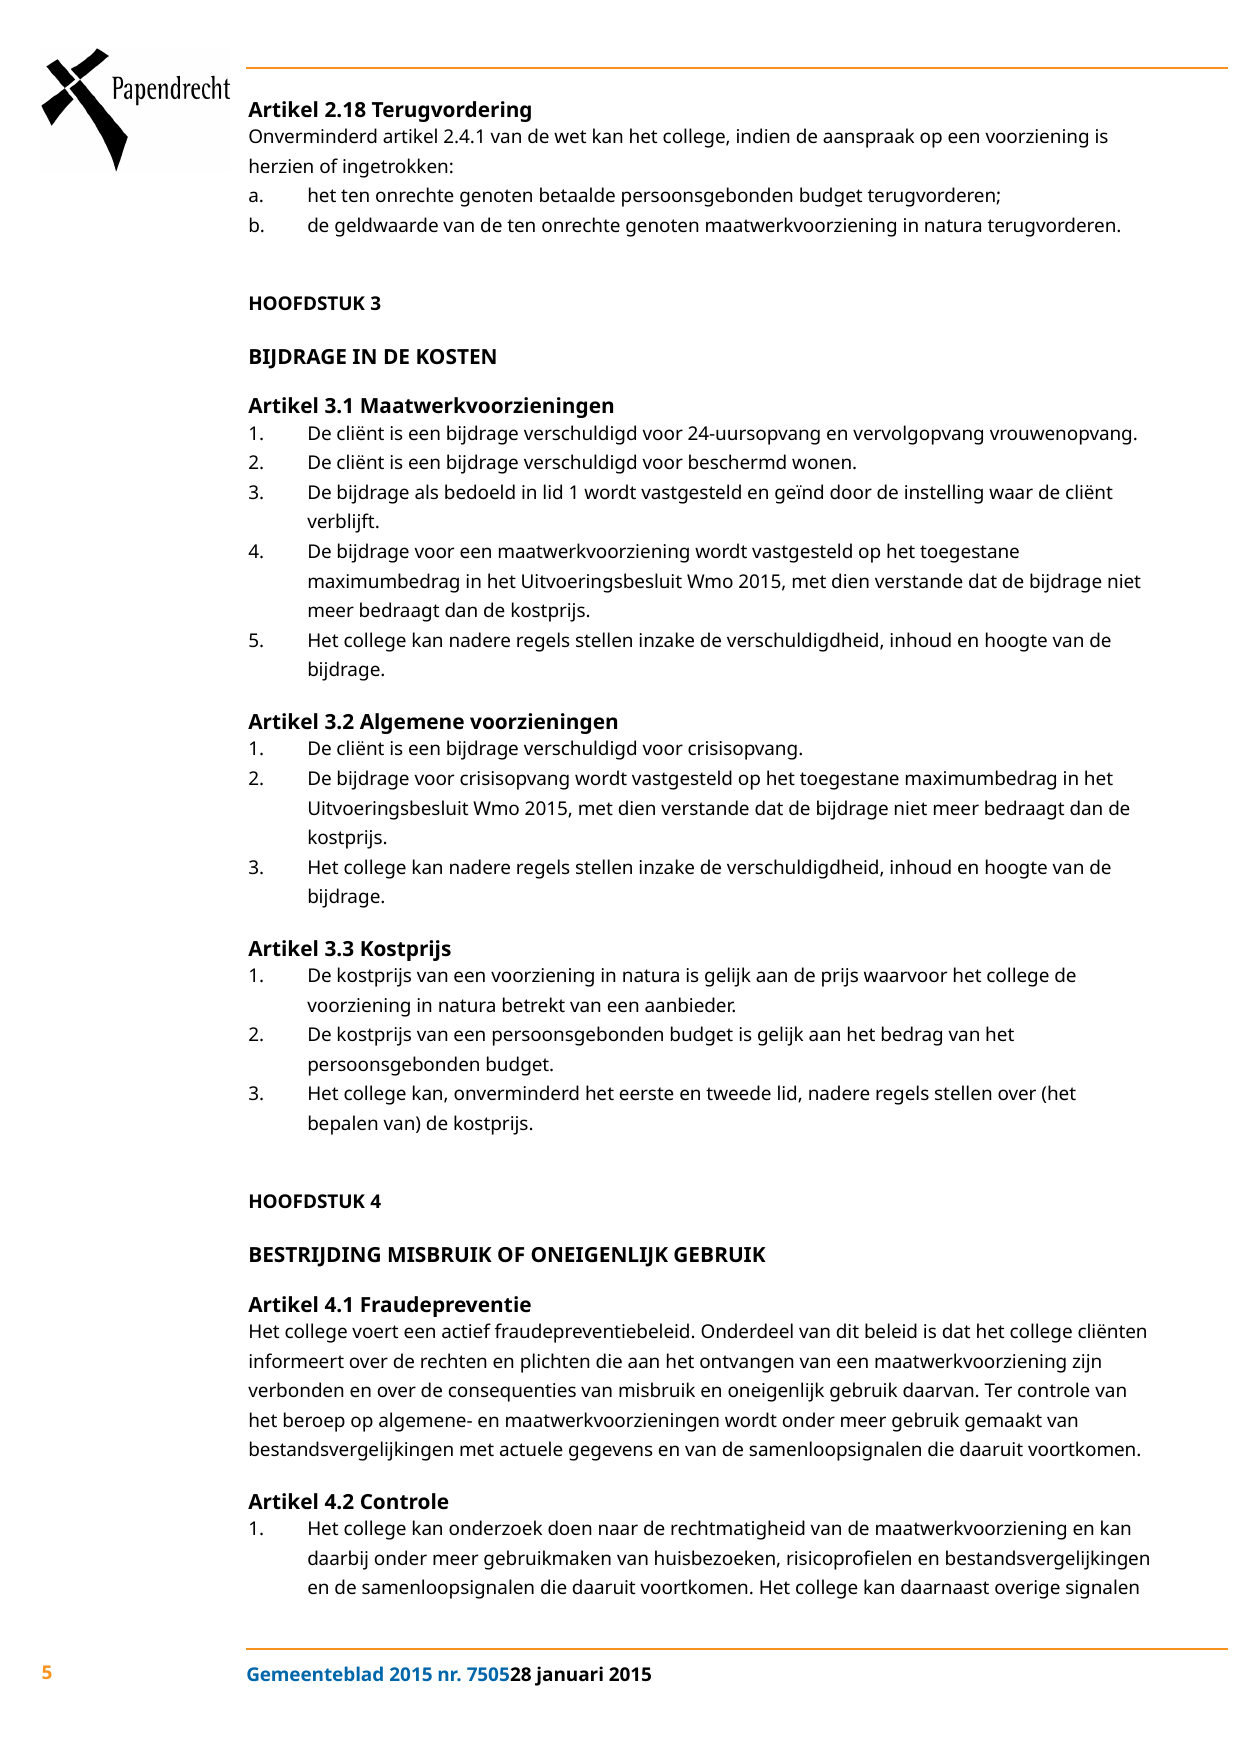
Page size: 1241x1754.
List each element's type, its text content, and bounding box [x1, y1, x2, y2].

text Artikel 3.3 Kostprijs [248, 934, 1152, 962]
text Artikel 2.18 Terugvordering [248, 95, 1152, 123]
list De bijdrage als bedoeld in lid 1 wordt vastgesteld en geïnd door de instelling waar de cliënt verblijft. [248, 479, 1152, 534]
list De bijdrage voor een maatwerkvoorziening wordt vastgesteld op het toegestane maximumbedrag in het Uitvoeringsbesluit Wmo 2015, met dien verstande dat de bijdrage niet meer bedraagt dan de kostprijs. [248, 538, 1152, 623]
list De cliënt is een bijdrage verschuldigd voor crisisopvang. [248, 736, 1152, 761]
text Artikel 4.2 Controle [248, 1487, 1152, 1515]
list Het college kan nadere regels stellen inzake de verschuldigdheid, inhoud en hoogte van de bijdrage. [248, 627, 1152, 682]
text HOOFDSTUK 3 [248, 288, 1152, 317]
list De cliënt is een bijdrage verschuldigd voor beschermd wonen. [248, 449, 1152, 475]
text Onverminderd artikel 2.4.1 van de wet kan het college, indien de aanspraak op een voorziening is herzien of ingetrokken: [248, 123, 1152, 178]
list Het college kan, onverminderd het eerste en tweede lid, nadere regels stellen over (het bepalen van) de kostprijs. [248, 1081, 1152, 1136]
text HOOFDSTUK 4 [248, 1186, 1152, 1215]
text Artikel 3.1 Maatwerkvoorzieningen [248, 392, 1152, 420]
list het ten onrechte genoten betaalde persoonsgebonden budget terugvorderen; [248, 182, 1152, 208]
text Artikel 4.1 Fraudepreventie [248, 1290, 1152, 1318]
list De bijdrage voor crisisopvang wordt vastgesteld op het toegestane maximumbedrag in het Uitvoeringsbesluit Wmo 2015, met dien verstande dat de bijdrage niet meer bedraagt dan de kostprijs. [248, 765, 1152, 850]
text BESTRIJDING MISBRUIK OF ONEIGENLIJK GEBRUIK [248, 1241, 1152, 1269]
list Het college kan onderzoek doen naar de rechtmatigheid van de maatwerkvoorziening en kan daarbij onder meer gebruikmaken van huisbezoeken, risicoprofielen en bestandsvergelijkingen en de samenloopsignalen die daaruit voortkomen. Het college kan daarnaast overige signalen [248, 1515, 1152, 1600]
picture [41, 47, 231, 172]
list De cliënt is een bijdrage verschuldigd voor 24-uursopvang en vervolgopvang vrouwenopvang. [248, 420, 1152, 446]
text BIJDRAGE IN DE KOSTEN [248, 342, 1152, 371]
list De kostprijs van een persoonsgebonden budget is gelijk aan het bedrag van het persoonsgebonden budget. [248, 1021, 1152, 1077]
list Het college kan nadere regels stellen inzake de verschuldigdheid, inhoud en hoogte van de bijdrage. [248, 854, 1152, 909]
list De kostprijs van een voorziening in natura is gelijk aan de prijs waarvoor het college de voorziening in natura betrekt van een aanbieder. [248, 962, 1152, 1018]
list de geldwaarde van de ten onrechte genoten maatwerkvoorziening in natura terugvorderen. [248, 212, 1152, 238]
text Het college voert een actief fraudepreventiebeleid. Onderdeel van dit beleid is dat het college cliënten informeert over de rechten en plichten die aan het ontvangen van een maatwerkvoorziening zijn verbonden en over de consequenties van misbruik en oneigenlijk gebruik daarvan. Ter controle van het beroep op algemene- en maatwerkvoorzieningen wordt onder meer gebruik gemaakt van bestandsvergelijkingen met actuele gegevens en van de samenloopsignalen die daaruit voortkomen. [248, 1318, 1152, 1462]
text Artikel 3.2 Algemene voorzieningen [248, 707, 1152, 736]
